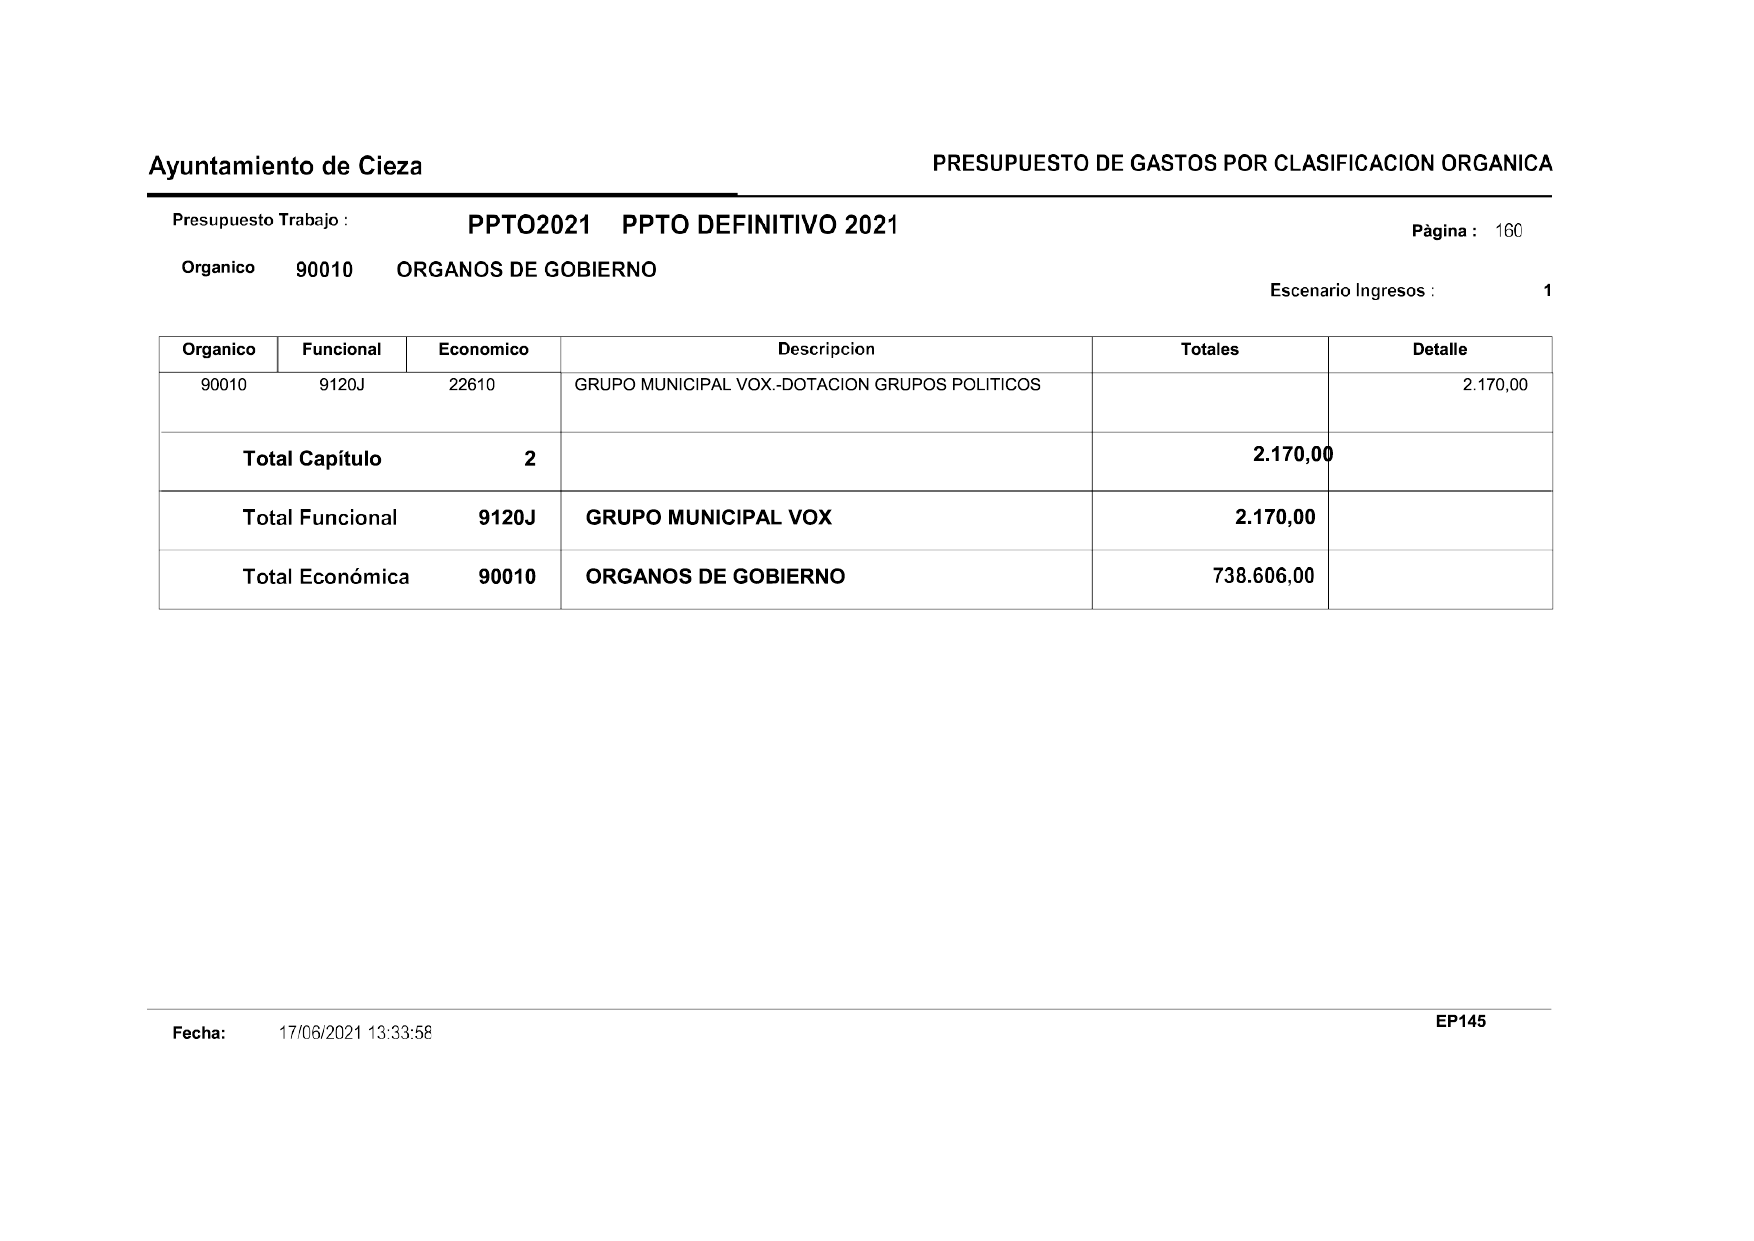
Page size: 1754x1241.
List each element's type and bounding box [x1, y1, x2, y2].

picture [1213, 567, 1314, 586]
picture [173, 213, 347, 229]
picture [297, 261, 656, 277]
picture [280, 1025, 432, 1039]
picture [243, 509, 396, 525]
picture [1271, 283, 1434, 300]
picture [1496, 223, 1522, 237]
picture [469, 214, 896, 234]
picture [779, 342, 874, 358]
picture [934, 154, 1553, 171]
picture [243, 568, 409, 584]
picture [148, 155, 422, 180]
